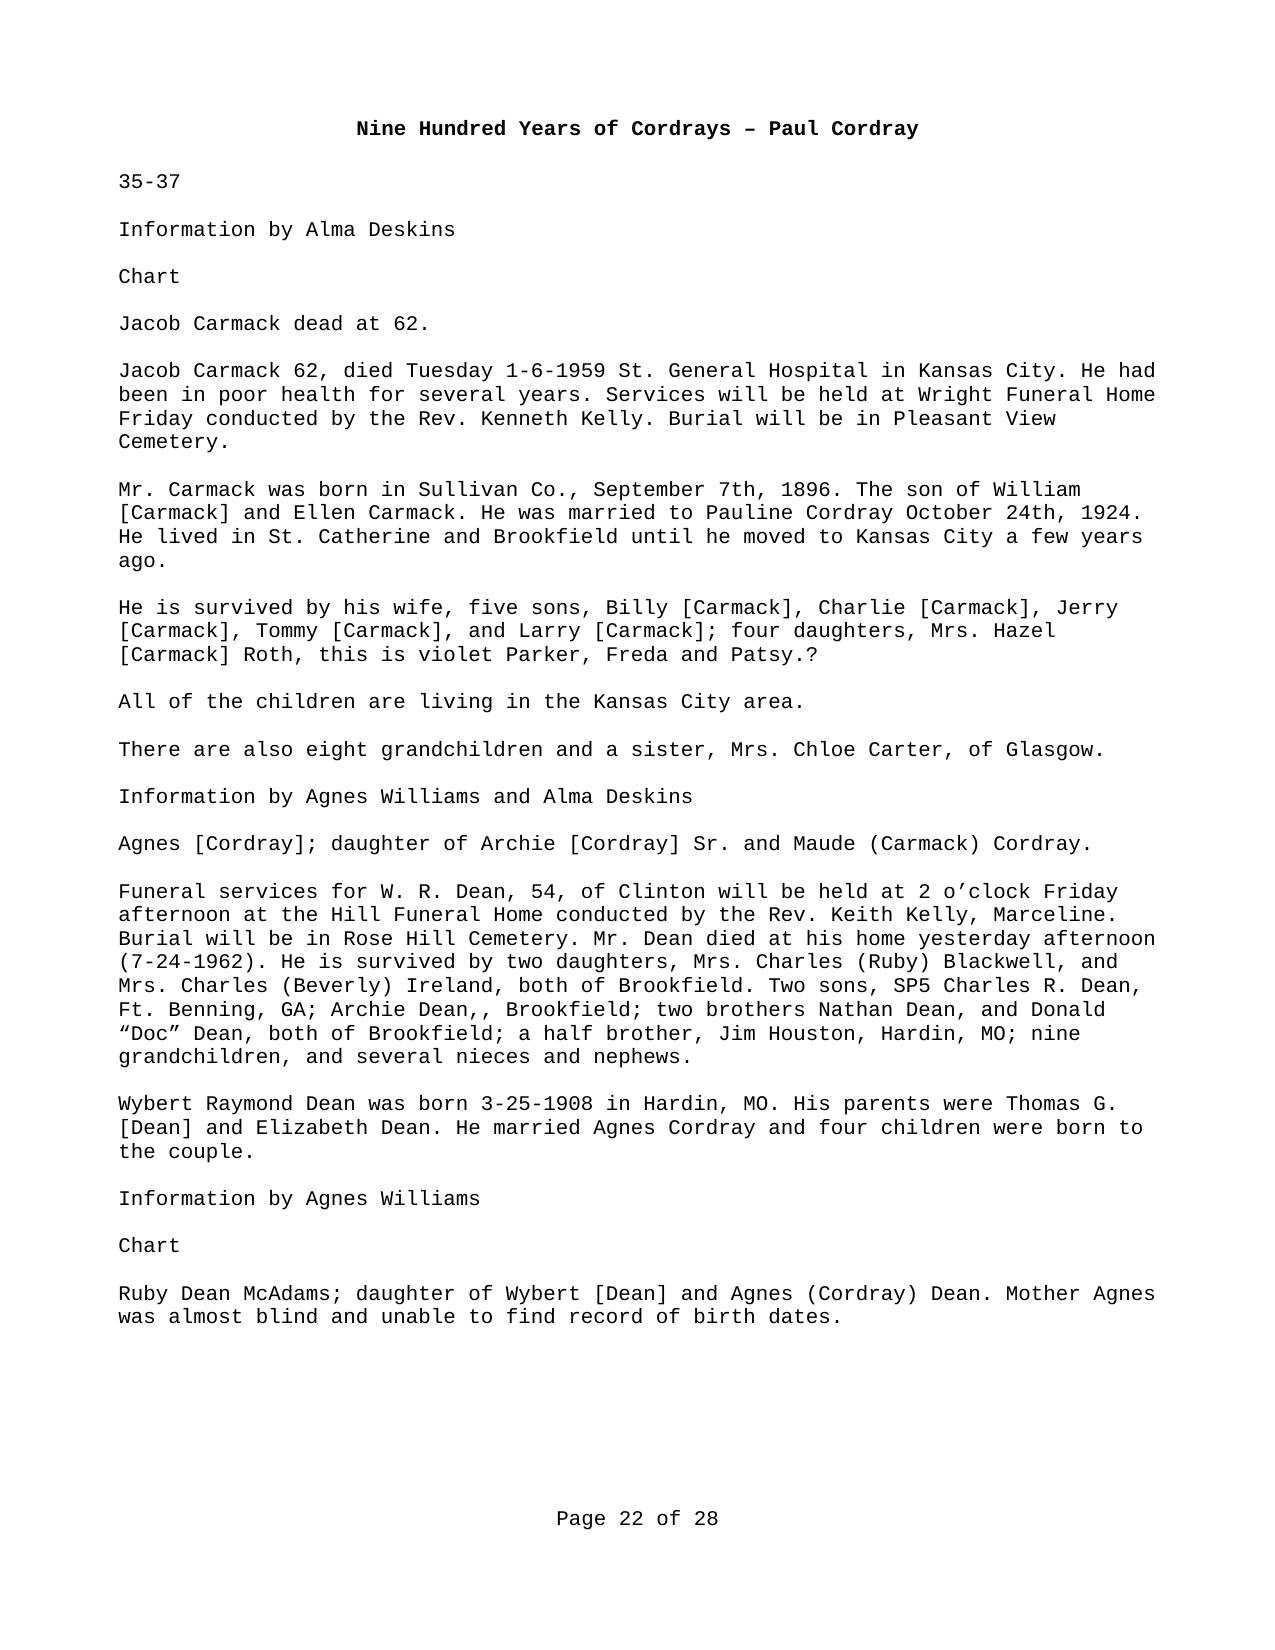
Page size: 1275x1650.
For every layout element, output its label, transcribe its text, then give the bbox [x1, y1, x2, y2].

text Funeral services for W. R. Dean, 54, of Clinton will be held at 2 o’clock Friday afternoon at the Hill Funeral Home conducted by the Rev. Keith Kelly, Marceline. Burial will be in Rose Hill Cemetery. Mr. Dean died at his home yesterday afternoon (7-24-1962). He is survived by two daughters, Mrs. Charles (Ruby) Blackwell, and Mrs. Charles (Beverly) Ireland, both of Brookfield. Two sons, SP5 Charles R. Dean, Ft. Benning, GA; Archie Dean,, Brookfield; two brothers Nathan Dean, and Donald “Doc” Dean, both of Brookfield; a half brother, Jim Houston, Hardin, MO; nine grandchildren, and several nieces and nephews. [118, 881, 1157, 1070]
text Mr. Carmack was born in Sullivan Co., September 7th, 1896. The son of William [Carmack] and Ellen Carmack. He was married to Pauline Cordray October 24th, 1924. He lived in St. Catherine and Brookfield until he moved to Kansas City a few years ago. [118, 479, 1157, 573]
text Jacob Carmack 62, died Tuesday 1-6-1959 St. General Hospital in Kansas City. He had been in poor health for several years. Services will be held at Wright Funeral Home Friday conducted by the Rev. Kenneth Kelly. Burial will be in Pleasant View Cemetery. [118, 360, 1157, 455]
text Agnes [Cordray]; daughter of Archie [Cordray] Sr. and Maude (Carmack) Cordray. [118, 833, 1157, 857]
text There are also eight grandchildren and a sister, Mrs. Chloe Carter, of Glasgow. [118, 739, 1157, 762]
text Wybert Raymond Dean was born 3-25-1908 in Hardin, MO. His parents were Thomas G. [Dean] and Elizabeth Dean. He married Agnes Cordray and four children were born to the couple. [118, 1093, 1157, 1164]
text Ruby Dean McAdams; daughter of Wybert [Dean] and Agnes (Cordray) Dean. Mother Agnes was almost blind and unable to find record of birth dates. [118, 1283, 1157, 1330]
text Jacob Carmack dead at 62. [118, 313, 1157, 337]
text Information by Alma Deskins [118, 218, 1157, 242]
text Information by Agnes Williams and Alma Deskins [118, 786, 1157, 810]
text He is survived by his wife, five sons, Billy [Carmack], Charlie [Carmack], Jerry [Carmack], Tommy [Carmack], and Larry [Carmack]; four daughters, Mrs. Hazel [Carmack] Roth, this is violet Parker, Freda and Patsy.? [118, 597, 1157, 668]
text All of the children are living in the Kansas City area. [118, 691, 1157, 715]
text Chart [118, 266, 1157, 289]
text 35-37 [118, 171, 1157, 195]
text Chart [118, 1235, 1157, 1259]
text Information by Agnes Williams [118, 1188, 1157, 1212]
